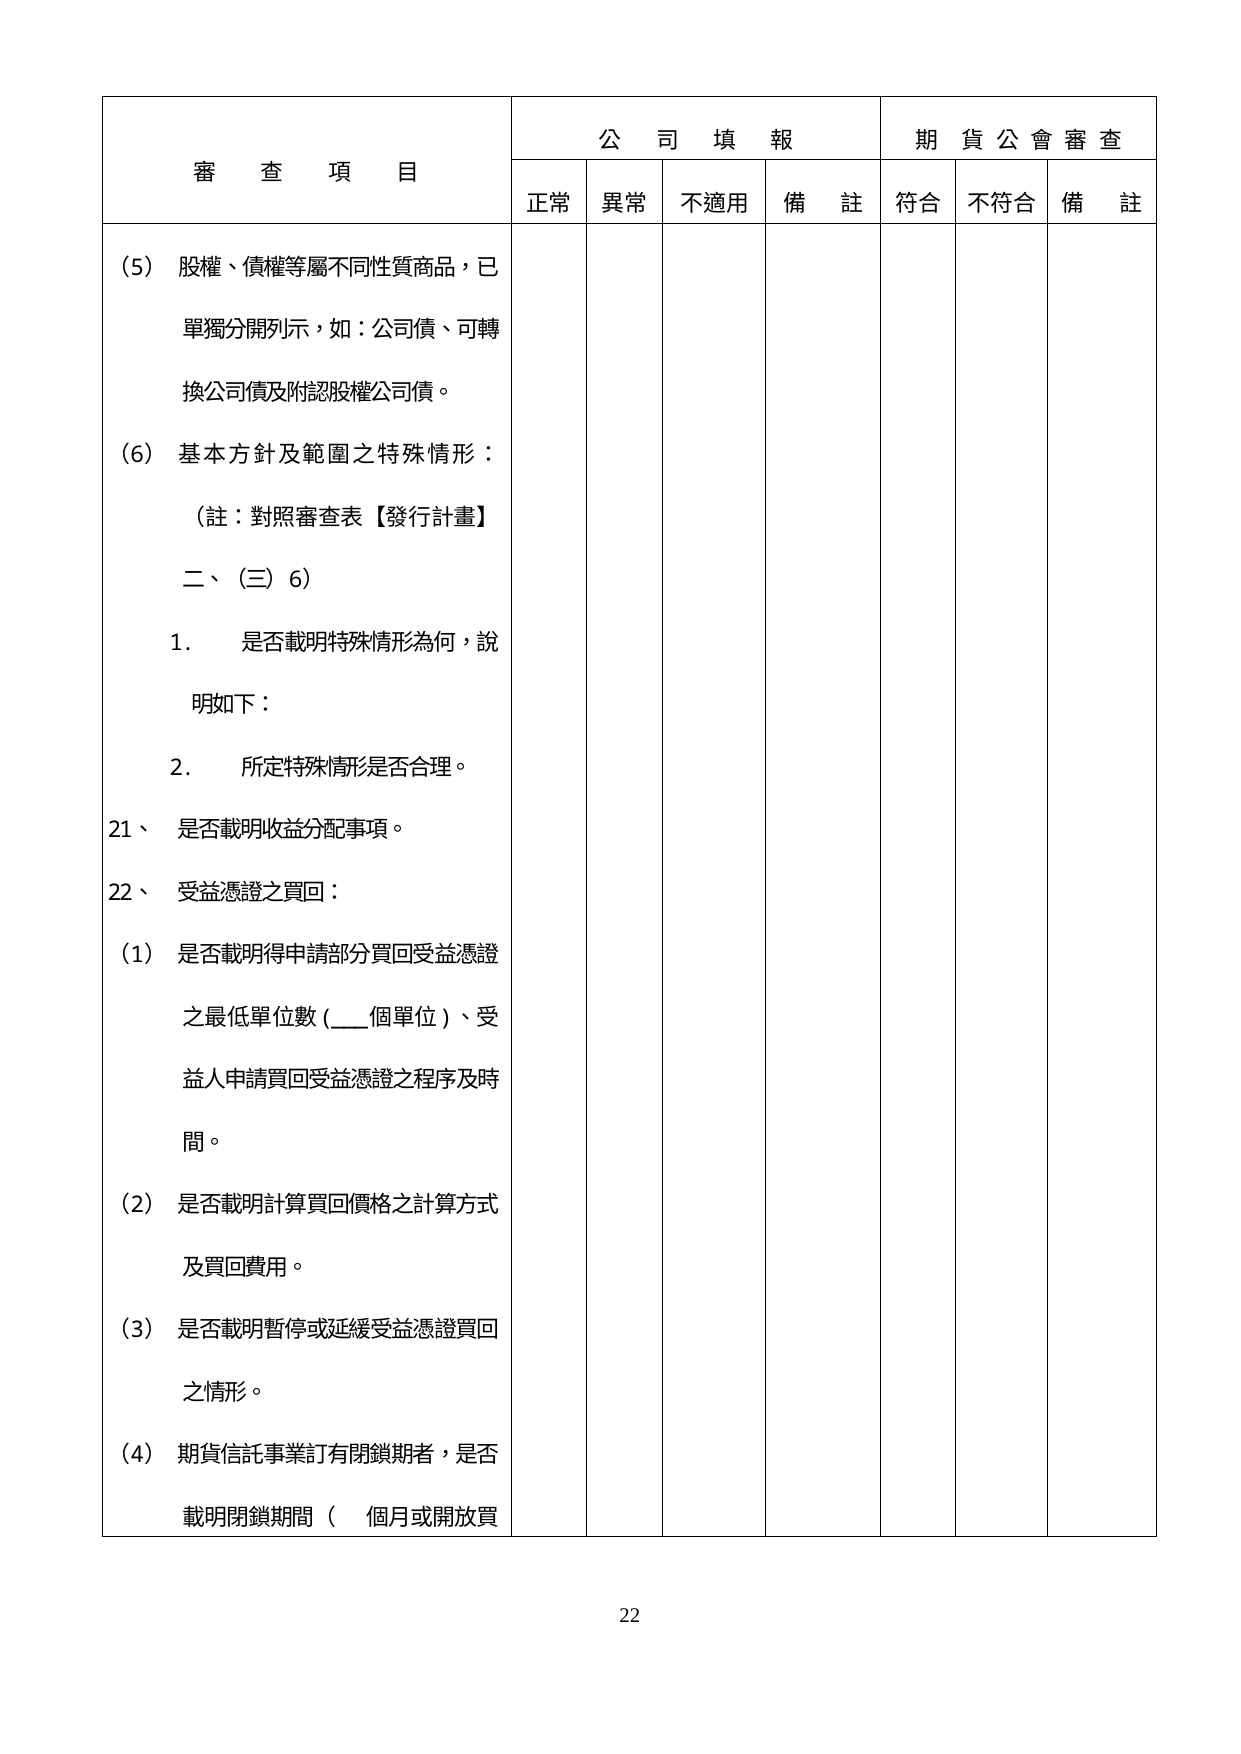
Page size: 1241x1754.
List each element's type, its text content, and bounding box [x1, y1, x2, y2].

table_cell [956, 224, 1047, 1536]
table_cell [663, 224, 765, 1536]
table_header 期 貨 公 會 審 查 [881, 97, 1156, 159]
table_cell 異常 [587, 160, 662, 223]
table_header 公 司 填 報 [512, 97, 880, 159]
table_cell [587, 224, 662, 1536]
table_header 審 查 項 目 [103, 97, 511, 223]
table_cell 不適用 [663, 160, 765, 223]
table_cell [881, 224, 955, 1536]
table_cell 備 註 [766, 160, 880, 223]
table_cell 【期貨信託契約】（追加募集案如無涉變更期貨信託契約則不適用） 是否載明期貨信託事業名稱、地址及簽章。 是否載明保管機構名稱、地址及簽章（信託業兼營期貨信託事業經本會核准得自行保管期貨信託基金資產者，應載明其信託監察人之姓名或名稱）。 是否載明簽約代表人職稱、姓名及簽章。 是否載明簽約日期。 是否載明基金型態(_______)。 是否載明基金名稱及其是否符合期貨信託基金管理辦法第6條規定。 是否載明基金存續期間(______)。 是否載明基金最低及最高淨發行總面額(最低新臺幣_____元、最高新臺幣_______元)（註：發行指數股票型基金得不記載）。 是否載明基金以無實體發行。 是否載明基金受益權單位總數 (________單位)及每一受益憑證所表彰之受益權單位數，其計算至小數點以下之位數__________（註：發行指數股票型基金得不記載）。 是否載明基金成立與不成立條件(成立條件為____________，不成立條件為 )。不成立時退還申購價金之方式是否合理。 是否載明受益憑證分割、分割轉讓後換發之每一受益憑證，其所表彰之最低受益權單位數(___個單位)。 是否載明申購人每次申購之最低發行價額及辦理申購之時間。 是否載明基金資產應獨立於期貨信託事業及基金保管機構自有資產之外。 基金投資國外時，是否載明其資產之保管方式，及其監控措施是否合理。 是否載明基金應負擔之費用，及該費用項目是否合理。 受益人之權利、義務與責任：所列權利、義務與責任是否符合期貨信託基金管理辦法及相關函令規定或是否合理。 期貨信託事業之權利、義務與責任： 是否載明基金受益人之責任僅限於申購時所支付之申購價款，及基金淨資產價值為負數時，該差額由期貨信託事業負擔。 期貨信託事業全權委託其他專業機構運用期貨信託基金時： 是否載明全權委託其他專業機構運用期貨信託基金之受委任機構名稱、金額或比率、範圍、流程及所支付之全權委託費用，並符合「期貨信託事業全權委託其他專業機構運用期貨信託基金應注意事項」規定。 是否載明選任受委任機構之標準及可能變更受委任機構之情形，及該受委任機構之資格標準符合「期貨信託事業全權委託其他專業機構運用期貨信託基金應注意事項」規定。 是否載明對受委任機構之選任或指示，因故意或過失而導致期貨信託基金發生損害者，應負賠償責任，及期貨信託事業依信託契約規定應履行之責任及義務，如委由受委任機構處理者，就受委任機構或其受雇人之故意或過失，應與自己之故意或過失負同一責任，且對因而導致期貨信託基金資產之損害，應負賠償責任。 是否載明期貨信託事業報酬之計算方式(按基金淨資產價值每年之____ %)；且費用合理性是否有佐證資料。 其他所列權利、義務與責任是否符合期貨信託基金管理辦法及相關函令規定或是否合理。 基金保管機構之權利、義務與責任： 是否載明基金保管機構之代理人、代表人或受雇人履行期貨信託契約規定之義務有故意或過失時，基金保管機構應與自己之故意或過失負同一責任（信託業兼營期貨信託事業經本會核准得自行保管期貨信託基金資產者，應敘明信託監察人之權利、義務與責任）。 是否載明保管機構報酬之計算方式(按基金淨資產價值每年之_____%)；且費用合理性是否有佐證資料。 是否依據期貨信託基金管理辦法第71條規定，載明基金保管機構應向本會申報之情形。 其他所列權利、義務與責任是否符合期貨信託基金管理辦法及相關函令規定或是否合理。 運用基金從事期貨交易與投資期貨相關現貨商品之基本方針及範圍： 是否載明基金投資地區及範圍、投資基本方針、策略、特色及定位，並與發行計畫所述相符（註：對照審查表【發行計畫】二、（二）及（三））。 ※投資標的： 是否載明基金對各標的之交易與投資符合期貨信託基金管理辦法第38條至第49條之規定及本會相關函令。 是否載明對基金整體風險控管之方式，並與發行計畫所述相符（註：對照審查表【發行計畫】二、（四））。 並無投資市場上已無交易之標的，如：債券換股權利證書。 股權、債權等屬不同性質商品，已單獨分開列示，如：公司債、可轉換公司債及附認股權公司債。 基本方針及範圍之特殊情形：（註：對照審查表【發行計畫】二、（三）6） 是否載明特殊情形為何，說明如下： 所定特殊情形是否合理。 是否載明收益分配事項。 受益憑證之買回： 是否載明得申請部分買回受益憑證之最低單位數(___個單位)、受益人申請買回受益憑證之程序及時間。 是否載明計算買回價格之計算方式及買回費用。 是否載明暫停或延緩受益憑證買回之情形。 期貨信託事業訂有閉鎖期者，是否載明閉鎖期間（ 個月或開放買回日： ）。 是否載明受益人應於受益憑證發行日後方得申請買回。 營業日之定義及基金淨資產價值之計算： 是否載明營業日之定義（係依國內或國外何市場交易日或舉例說明）。 是否載明基金淨資產價值之計算方式、時點、使用之匯率及評價資訊取得來源等，及其所訂是否符合期貨公會所擬訂，本會核定之計算標準。 保本型基金應再審查： 保本比率是否達投資本金之90％以上。 擬運用之固定收益商品或定期存款是否符合本會依期貨信託基金管理辦法第9條第4項所定之相關規範。 非保本部分之運用範圍是否符合期貨信託基金管理辦法第38條第1項第1款及第2款（僅得從事期貨交易）及相關規定。 保證型基金應再審查： 是否載明保證機構名稱、地址。 保證機構是否符合本會所定之條件。 是否載明保證機構之權利、義務與責任，及其所述是否符合期貨信託基金管理辦法及相關函令規定或是否合理。 傘型基金應再審查： 是否載明當任一子基金未達成立條件時，該傘型基金即不成立。 是否載明子基金間不得自動轉換；子基金間之轉換須由受益人申請方得辦理。 指數股票型基金應再審查： 是否載明標的指數名稱。 是否載明指數授權契約之簽約主體與其義務與責任、指數名稱之授權使用、指數授權費、契約終止相關事宜及其他重要內容。 是否載明發生有關標的指數之重大事項並對投資人權益有重大影響者，其通知及公告方式。 是否載明持有標的指數之成分資訊與公布週期。 是否載明在證券交易市場交易、申購買回方式及參與契約重要內容等相關事項。 是否載明期貨信託契約終止之事由（應包含期貨信託基金管理辦法第83條所定事項）、後續處理程序，及其所述是否合理。 是否載明基金清算程序及分配方式。 是否載明基金合併之情況及條件。 是否載明得由受益人召開受益人會議之事項、條件、出席方式、表決權數等，及其是否符合本會依期貨信託基金管理辦法第97條第1項所定之相關規範。 是否載明期貨信託契約修訂之事由、方式及應經本會核准。 是否列出應對受益人通知、公告之事項及方式。 所載各項內容是否前後一致並符合相關法令規定。 本期貨信託契約與期貨公會期貨信託契約範本之比較： 律師就期貨信託契約與契約範本不符之內容，已出具合理且對受益人權益之保障與契約範本相較，並無不足情事之意見書。 差異（含配合修正條文）及其說明是否合理且對受益人權益保障無不足之情事。 差異及說明如下： 條﹑項﹑款次 本基金信託契約 期貨信託契約範本 說明 (除上述差異外，餘均與期貨信託契約範本相符) [103, 224, 511, 1536]
table_cell [512, 224, 586, 1536]
table_cell [766, 224, 880, 1536]
table_cell 符合 [881, 160, 955, 223]
table_cell 正常 [512, 160, 586, 223]
table_cell 備 註 [1048, 160, 1156, 223]
table_cell [1048, 224, 1156, 1536]
table_cell 不符合 [956, 160, 1047, 223]
